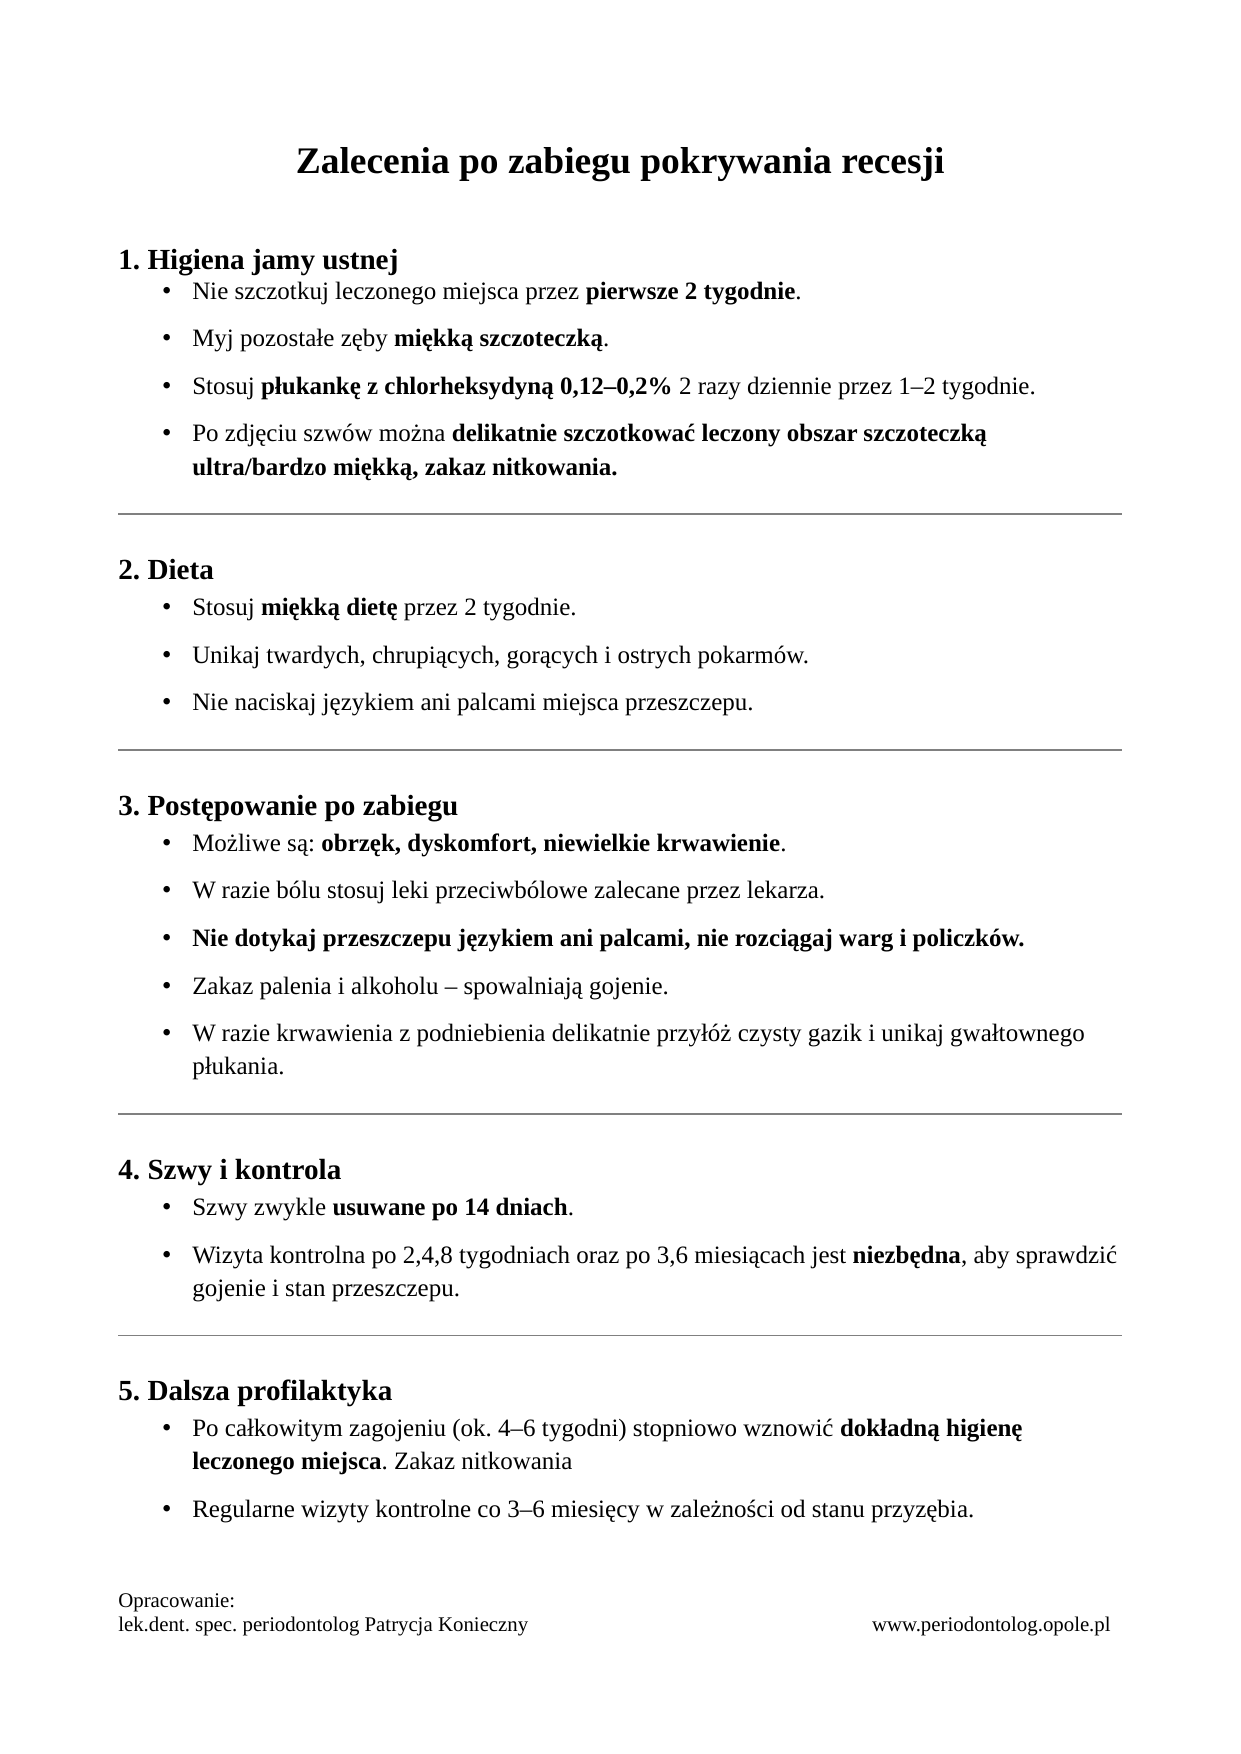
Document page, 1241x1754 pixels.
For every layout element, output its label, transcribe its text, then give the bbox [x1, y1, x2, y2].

list Unikaj twardych, chrupiących, gorących i ostrych pokarmów. [162, 640, 1122, 668]
list Po całkowitym zagojeniu (ok. 4–6 tygodni) stopniowo wznowić dokładną higienę leczonego miejsca. Zakaz nitkowania [162, 1413, 1122, 1475]
list Wizyta kontrolna po 2,4,8 tygodniach oraz po 3,6 miesiącach jest niezbędna, aby sprawdzić gojenie i stan przeszczepu. [162, 1240, 1122, 1301]
subtitle 4. Szwy i kontrola [118, 1152, 1122, 1186]
subtitle 2. Dieta [118, 552, 1122, 586]
subtitle 1. Higiena jamy ustnej [118, 242, 1122, 276]
list Stosuj miękką dietę przez 2 tygodnie. [162, 592, 1122, 621]
list Zakaz palenia i alkoholu – spowalniają gojenie. [162, 971, 1122, 999]
list Regularne wizyty kontrolne co 3–6 miesięcy w zależności od stanu przyzębia. [162, 1494, 1122, 1523]
subtitle Zalecenia po zabiegu pokrywania recesji [118, 139, 1122, 182]
list Myj pozostałe zęby miękką szczoteczką. [162, 323, 1122, 352]
list W razie bólu stosuj leki przeciwbólowe zalecane przez lekarza. [162, 876, 1122, 904]
list W razie krwawienia z podniebienia delikatnie przyłóż czysty gazik i unikaj gwałtownego płukania. [162, 1018, 1122, 1080]
subtitle 3. Postępowanie po zabiegu [118, 788, 1122, 821]
list Nie szczotkuj leczonego miejsca przez pierwsze 2 tygodnie. [162, 276, 1122, 304]
list Po zdjęciu szwów można delikatnie szczotkować leczony obszar szczoteczką ultra/bardzo miękką, zakaz nitkowania. [162, 418, 1122, 480]
subtitle 5. Dalsza profilaktyka [118, 1373, 1122, 1407]
list Szwy zwykle usuwane po 14 dniach. [162, 1192, 1122, 1221]
list Nie dotykaj przeszczepu językiem ani palcami, nie rozciągaj warg i policzków. [162, 923, 1122, 952]
list Możliwe są: obrzęk, dyskomfort, niewielkie krwawienie. [162, 828, 1122, 857]
list Stosuj płukankę z chlorheksydyną 0,12–0,2% 2 razy dziennie przez 1–2 tygodnie. [162, 371, 1122, 400]
list Nie naciskaj językiem ani palcami miejsca przeszczepu. [162, 687, 1122, 716]
